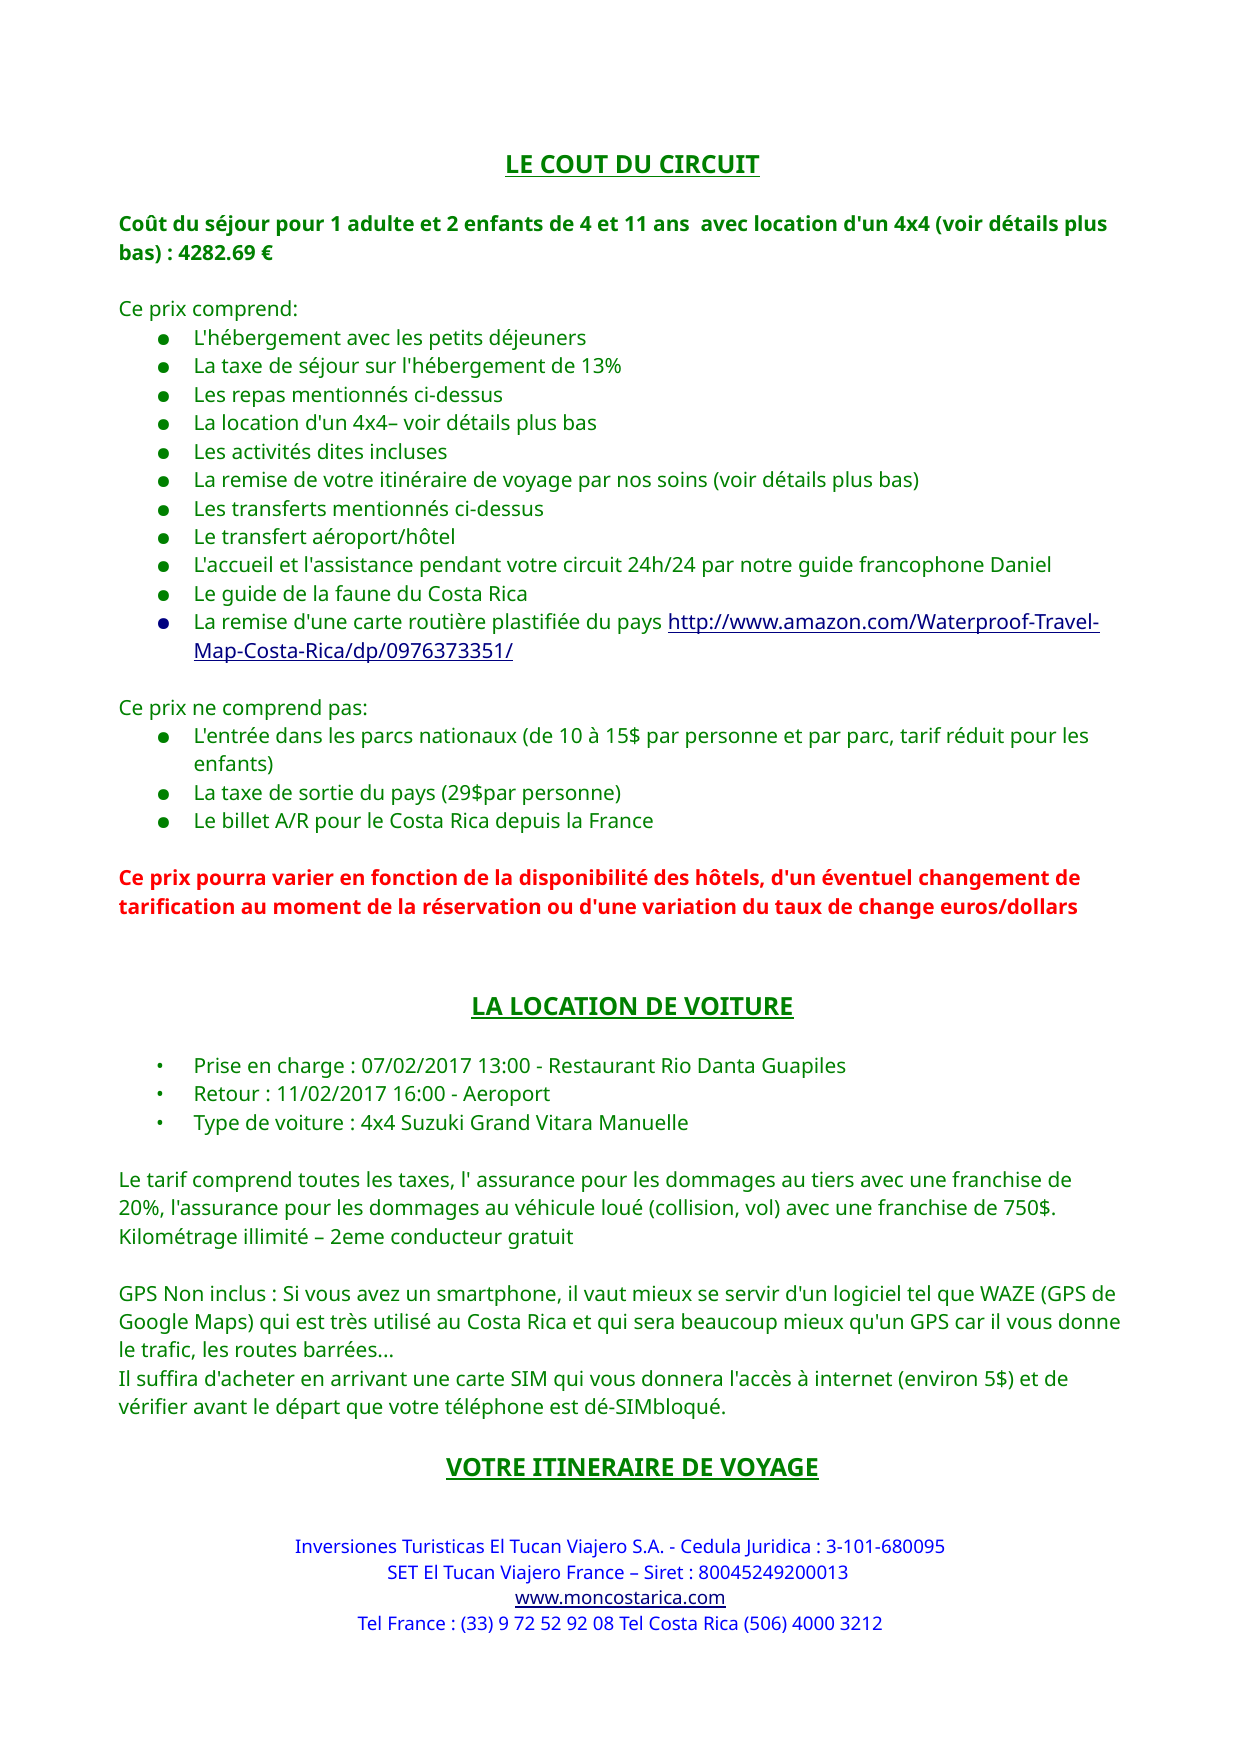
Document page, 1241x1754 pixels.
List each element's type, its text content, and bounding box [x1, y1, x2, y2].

list Retour : 11/02/2017 16:00 - Aeroport [156, 1079, 1122, 1108]
text Ce prix ne comprend pas: [118, 693, 1122, 721]
text Le tarif comprend toutes les taxes, l' assurance pour les dommages au tiers avec une franchise de 20%, l'assurance pour les dommages au véhicule loué (collision, vol) avec une franchise de 750$. [118, 1165, 1122, 1222]
list La location d'un 4x4– voir détails plus bas [156, 408, 1122, 437]
list La remise d'une carte routière plastifiée du pays http://www.amazon.com/Waterproof-Travel-Map-Costa-Rica/dp/0976373351/ [156, 607, 1122, 664]
list Les repas mentionnés ci-dessus [156, 380, 1122, 408]
list Le guide de la faune du Costa Rica [156, 579, 1122, 607]
list Les transferts mentionnés ci-dessus [156, 494, 1122, 522]
list Type de voiture : 4x4 Suzuki Grand Vitara Manuelle [156, 1108, 1122, 1136]
text LA LOCATION DE VOITURE [118, 988, 1146, 1022]
list Les activités dites incluses [156, 437, 1122, 465]
text Coût du séjour pour 1 adulte et 2 enfants de 4 et 11 ans avec location d'un 4x4 (voir détails plus bas) : 4282.69 € [118, 209, 1122, 266]
list L'hébergement avec les petits déjeuners [156, 323, 1122, 351]
text GPS Non inclus : Si vous avez un smartphone, il vaut mieux se servir d'un logiciel tel que WAZE (GPS de Google Maps) qui est très utilisé au Costa Rica et qui sera beaucoup mieux qu'un GPS car il vous donne le trafic, les routes barrées... Il suffira d'acheter en arrivant une carte SIM qui vous donnera l'accès à internet (environ 5$) et de vérifier avant le départ que votre téléphone est dé-SIMbloqué. [118, 1279, 1122, 1421]
list La taxe de sortie du pays (29$par personne) [156, 778, 1122, 806]
text Kilométrage illimité – 2eme conducteur gratuit [118, 1222, 1122, 1250]
list L'accueil et l'assistance pendant votre circuit 24h/24 par notre guide francophone Daniel [156, 551, 1122, 579]
text VOTRE ITINERAIRE DE VOYAGE [118, 1449, 1146, 1483]
list L'entrée dans les parcs nationaux (de 10 à 15$ par personne et par parc, tarif réduit pour les enfants) [156, 721, 1122, 778]
text LE COUT DU CIRCUIT [118, 147, 1146, 181]
list Le transfert aéroport/hôtel [156, 522, 1122, 551]
list La taxe de séjour sur l'hébergement de 13% [156, 351, 1122, 380]
text Ce prix comprend: [118, 294, 1122, 323]
list Le billet A/R pour le Costa Rica depuis la France [156, 806, 1122, 835]
list Prise en charge : 07/02/2017 13:00 - Restaurant Rio Danta Guapiles [156, 1051, 1122, 1079]
list La remise de votre itinéraire de voyage par nos soins (voir détails plus bas) [156, 465, 1122, 494]
text Ce prix pourra varier en fonction de la disponibilité des hôtels, d'un éventuel changement de tarification au moment de la réservation ou d'une variation du taux de change euros/dollars [118, 863, 1122, 920]
